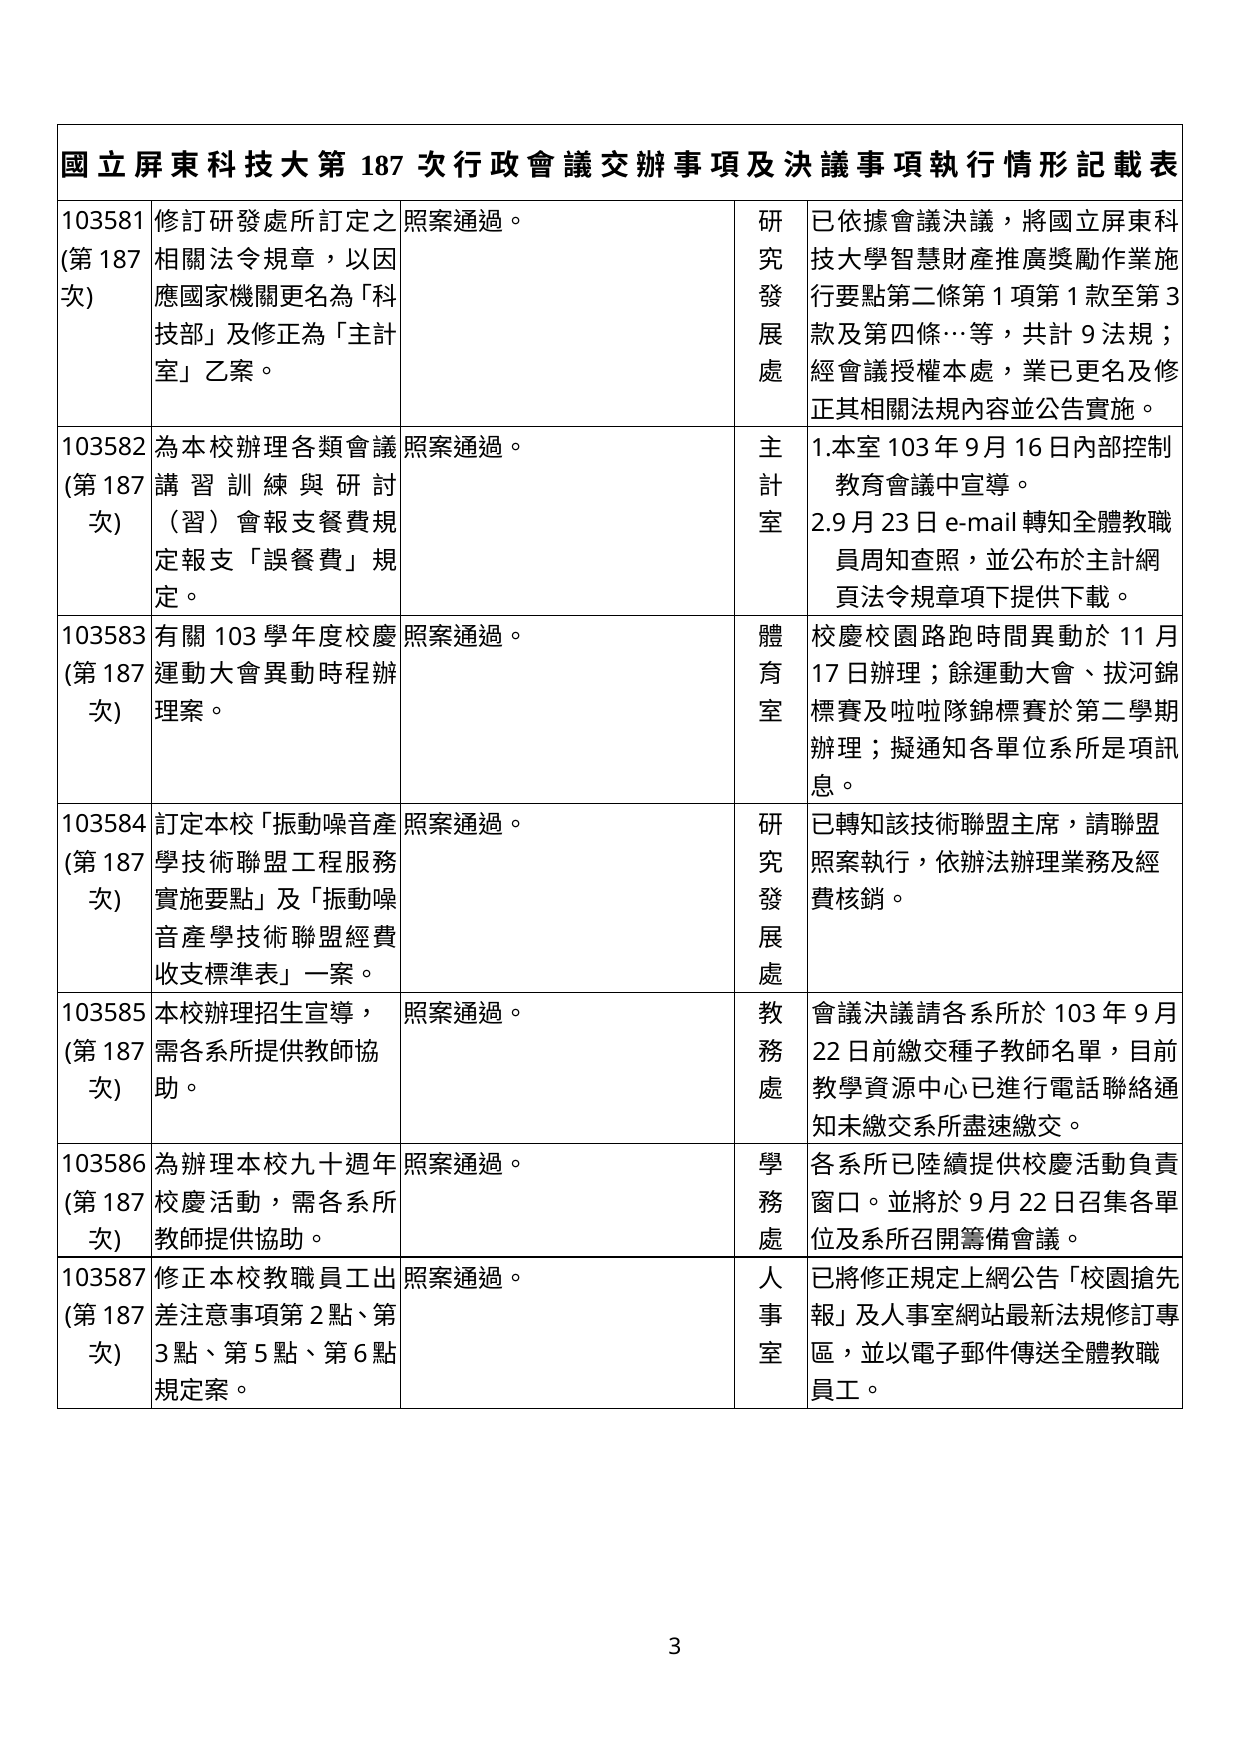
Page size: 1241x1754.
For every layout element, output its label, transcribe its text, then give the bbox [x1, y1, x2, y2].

table_cell 修訂研發處所訂定之相關法令規章，以因應國家機關更名為「科技部」及修正為「主計室」乙案。 [152, 201, 400, 426]
table_cell 103585 (第187次) [58, 993, 151, 1143]
table_cell 學 務 處 [735, 1144, 807, 1256]
table_cell 主 計 室 [735, 427, 807, 615]
table_cell 教 務 處 [735, 993, 807, 1143]
table_cell 照案通過。 [401, 1258, 734, 1407]
table_cell 103586 (第187次) [58, 1144, 151, 1256]
table_cell 照案通過。 [401, 201, 734, 426]
table_cell 人 事 室 [735, 1258, 807, 1407]
table_cell 103584 (第187次) [58, 804, 151, 992]
table_cell 訂定本校「振動噪音產學技術聯盟工程服務實施要點」及「振動噪音產學技術聯盟經費收支標準表」一案。 [152, 804, 400, 992]
table_cell 為本校辦理各類會議講習訓練與研討（習）會報支餐費規定報支「誤餐費」規定。 [152, 427, 400, 615]
table_cell 會議決議請各系所於103年9月22日前繳交種子教師名單，目前教學資源中心已進行電話聯絡通知未繳交系所盡速繳交。 [808, 993, 1182, 1143]
table_header 國立屏東科技大第187次行政會議交辦事項及決議事項執行情形記載表 [58, 125, 1182, 200]
table_cell 研 究 發 展 處 [735, 201, 807, 426]
table_cell 103581 (第187次) [58, 201, 151, 426]
table_cell 照案通過。 [401, 427, 734, 615]
table_cell 1.本室103年9月16日內部控制教育會議中宣導。 2.9月23日e-mail轉知全體教職員周知查照，並公布於主計網頁法令規章項下提供下載。 [808, 427, 1182, 615]
table_cell 照案通過。 [401, 616, 734, 803]
table_cell 照案通過。 [401, 804, 734, 992]
table_cell 本校辦理招生宣導，需各系所提供教師協助。 [152, 993, 400, 1143]
table_cell 已依據會議決議，將國立屏東科技大學智慧財產推廣獎勵作業施行要點第二條第1項第1款至第3款及第四條…等，共計9法規；經會議授權本處，業已更名及修正其相關法規內容並公告實施。 [808, 201, 1182, 426]
table_cell 為辦理本校九十週年校慶活動，需各系所教師提供協助。 [152, 1144, 400, 1256]
table_cell 有關103學年度校慶運動大會異動時程辦理案。 [152, 616, 400, 803]
table_cell 照案通過。 [401, 1144, 734, 1256]
table_cell 已將修正規定上網公告「校園搶先報」及人事室網站最新法規修訂專區，並以電子郵件傳送全體教職員工。 [808, 1258, 1182, 1407]
table_cell 研 究 發 展 處 [735, 804, 807, 992]
table_cell 校慶校園路跑時間異動於11月17日辦理；餘運動大會、拔河錦標賽及啦啦隊錦標賽於第二學期辦理；擬通知各單位系所是項訊息。 [808, 616, 1182, 803]
table_cell 103583 (第187次) [58, 616, 151, 803]
table_cell 103582 (第187次) [58, 427, 151, 615]
table_cell 體 育 室 [735, 616, 807, 803]
table_cell 修正本校教職員工出差注意事項第2點、第3點、第5點、第6點規定案。 [152, 1258, 400, 1407]
table_cell 103587 (第187次) [58, 1258, 151, 1407]
table_cell 各系所已陸續提供校慶活動負責窗口。並將於9月22日召集各單位及系所召開籌備會議。 [808, 1144, 1182, 1256]
table_cell 照案通過。 [401, 993, 734, 1143]
table_cell 已轉知該技術聯盟主席，請聯盟照案執行，依辦法辦理業務及經費核銷。 [808, 804, 1182, 992]
